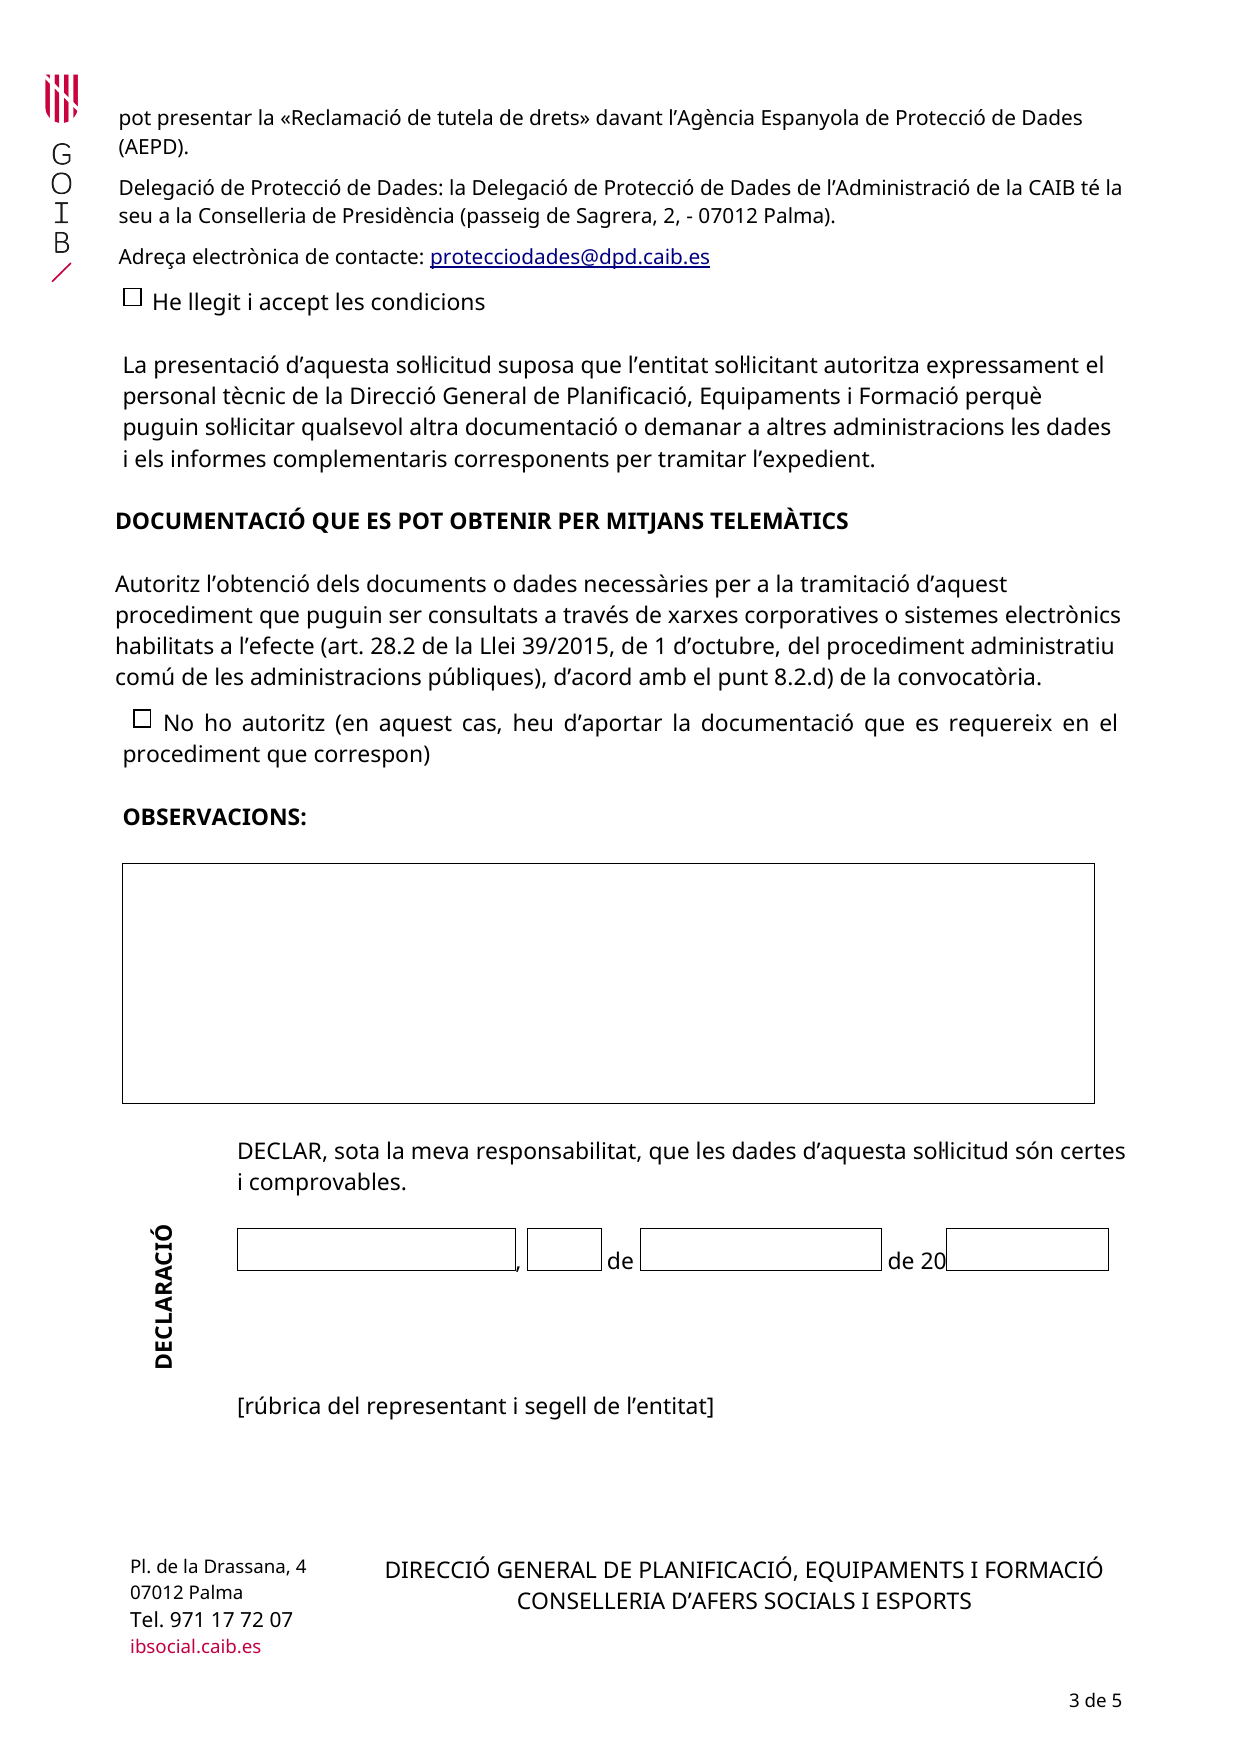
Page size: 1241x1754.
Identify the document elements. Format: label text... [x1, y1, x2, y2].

table_cell pot presentar la «Reclamació de tutela de drets» davant l’Agència Espanyola de Protecció de Dades (AEPD). Delegació de Protecció de Dades: la Delegació de Protecció de Dades de l’Administració de la CAIB té la seu a la Conselleria de Presidència (passeig de Sagrera, 2, - 07012 Palma). Adreça electrònica de contacte: protecciodades@dpd.caib.es He llegit i accept les condicions La presentació d’aquesta sol·licitud suposa que l’entitat sol·licitant autoritza expressament el personal tècnic de la Direcció General de Planificació, Equipaments i Formació perquè puguin sol·licitar qualsevol altra documentació o demanar a altres administracions les dades i els informes complementaris corresponents per tramitar l’expedient. [108, 104, 1134, 505]
table_cell DOCUMENTACIÓ QUE ES POT OBTENIR PER MITJANS TELEMÀTICS Autoritz l’obtenció dels documents o dades necessàries per a la tramitació d’aquest procediment que puguin ser consultats a través de xarxes corporatives o sistemes electrònics habilitats a l’efecte (art. 28.2 de la Llei 39/2015, de 1 d’octubre, del procediment administratiu comú de les administracions públiques), d’acord amb el punt 8.2.d) de la convocatòria. No ho autoritz (en aquest cas, heu d’aportar la documentació que es requereix en el procediment que correspon) OBSERVACIONS: [108, 505, 1134, 1134]
table_cell DECLAR, sota la meva responsabilitat, que les dades d’aquesta sol·licitud són certes i comprovables. , de de 20 [rúbrica del representant i segell de l’entitat] [230, 1135, 1134, 1460]
picture [17, 51, 107, 313]
table_cell DECLARACIÓ [108, 1135, 229, 1460]
